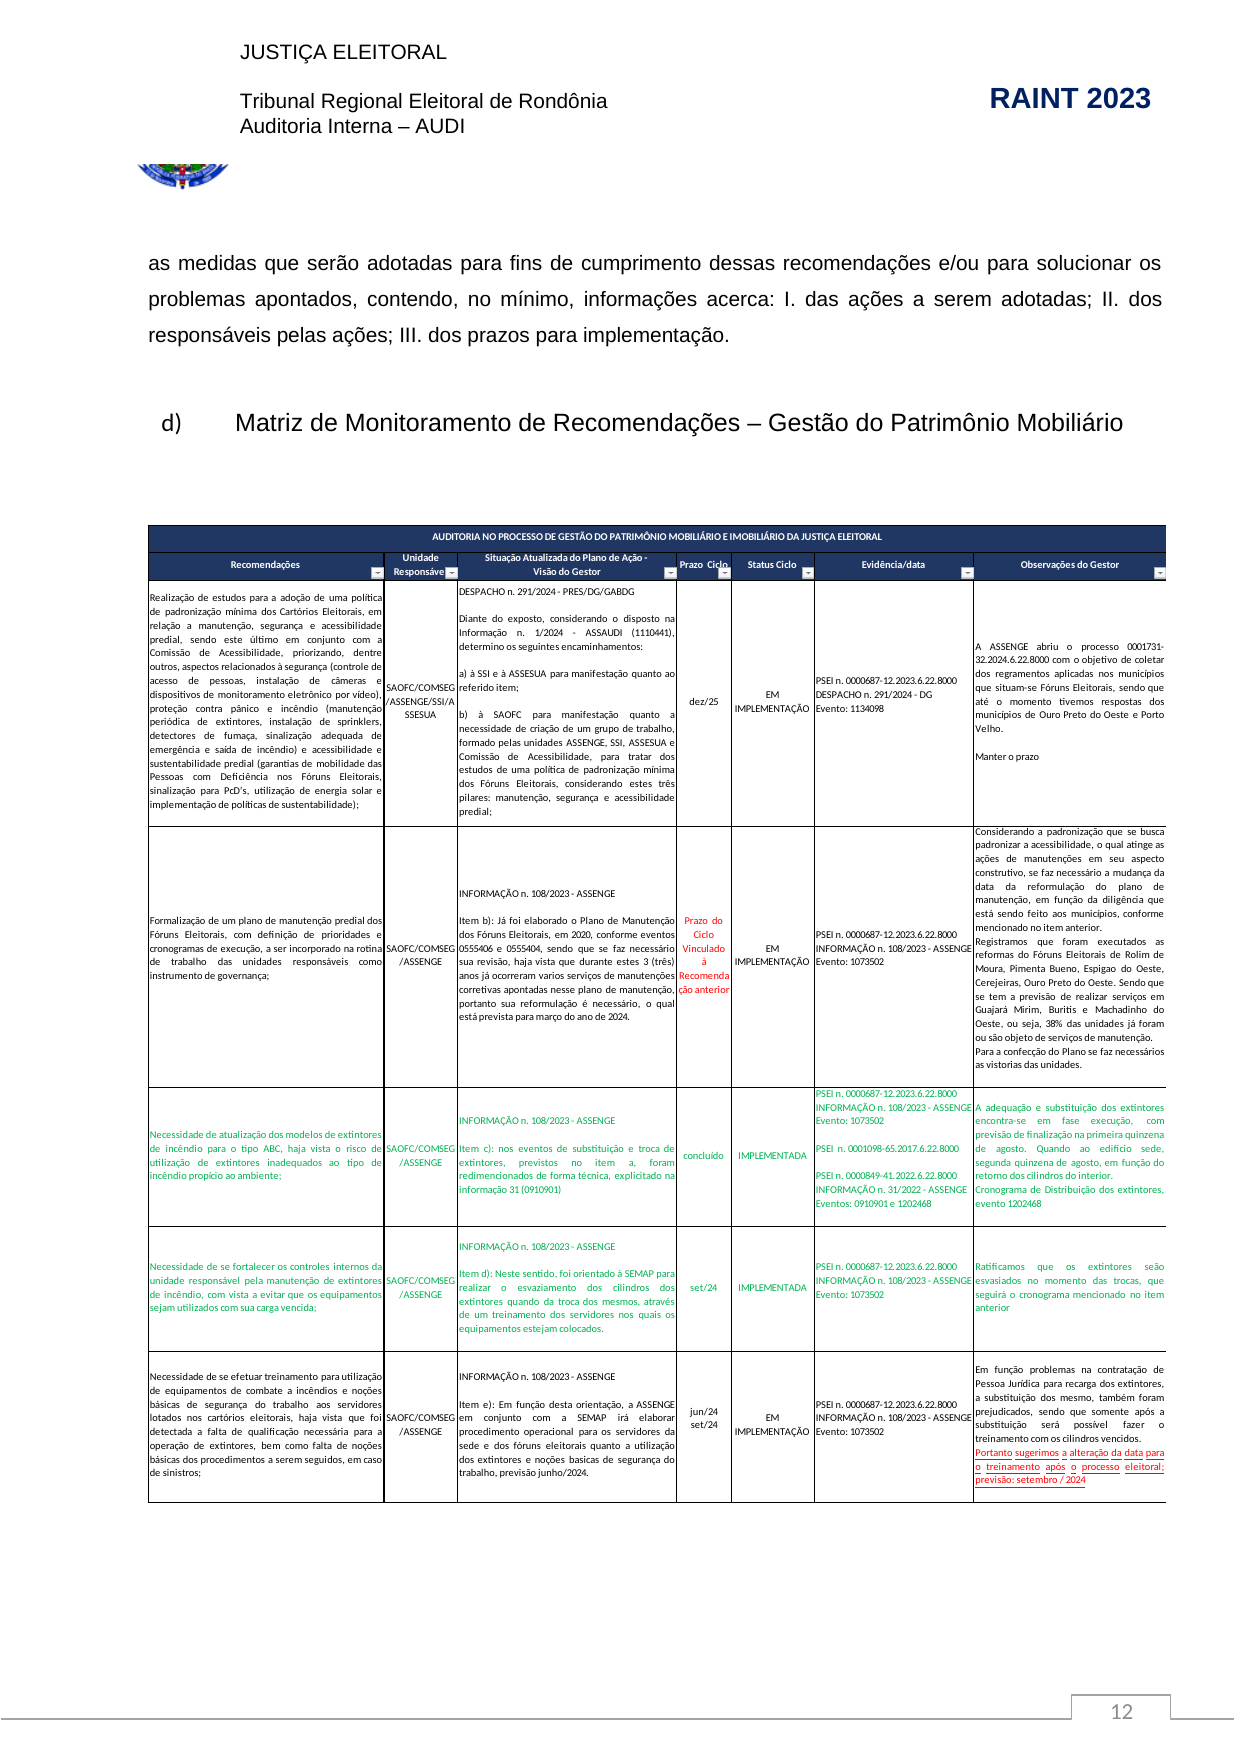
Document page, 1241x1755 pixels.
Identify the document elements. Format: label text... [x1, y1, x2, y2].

text as medidas que serão adotadas para fins de cumprimento dessas recomendações e/ou para solucionar os problemas apontados, contendo, no mínimo, informações acerca: I. das ações a serem adotadas; II. dos responsáveis pelas ações; III. dos prazos para implementação. [148, 251, 1163, 347]
list Matriz de Monitoramento de Recomendações – Gestão do Patrimônio Mobiliário [133, 407, 1152, 438]
